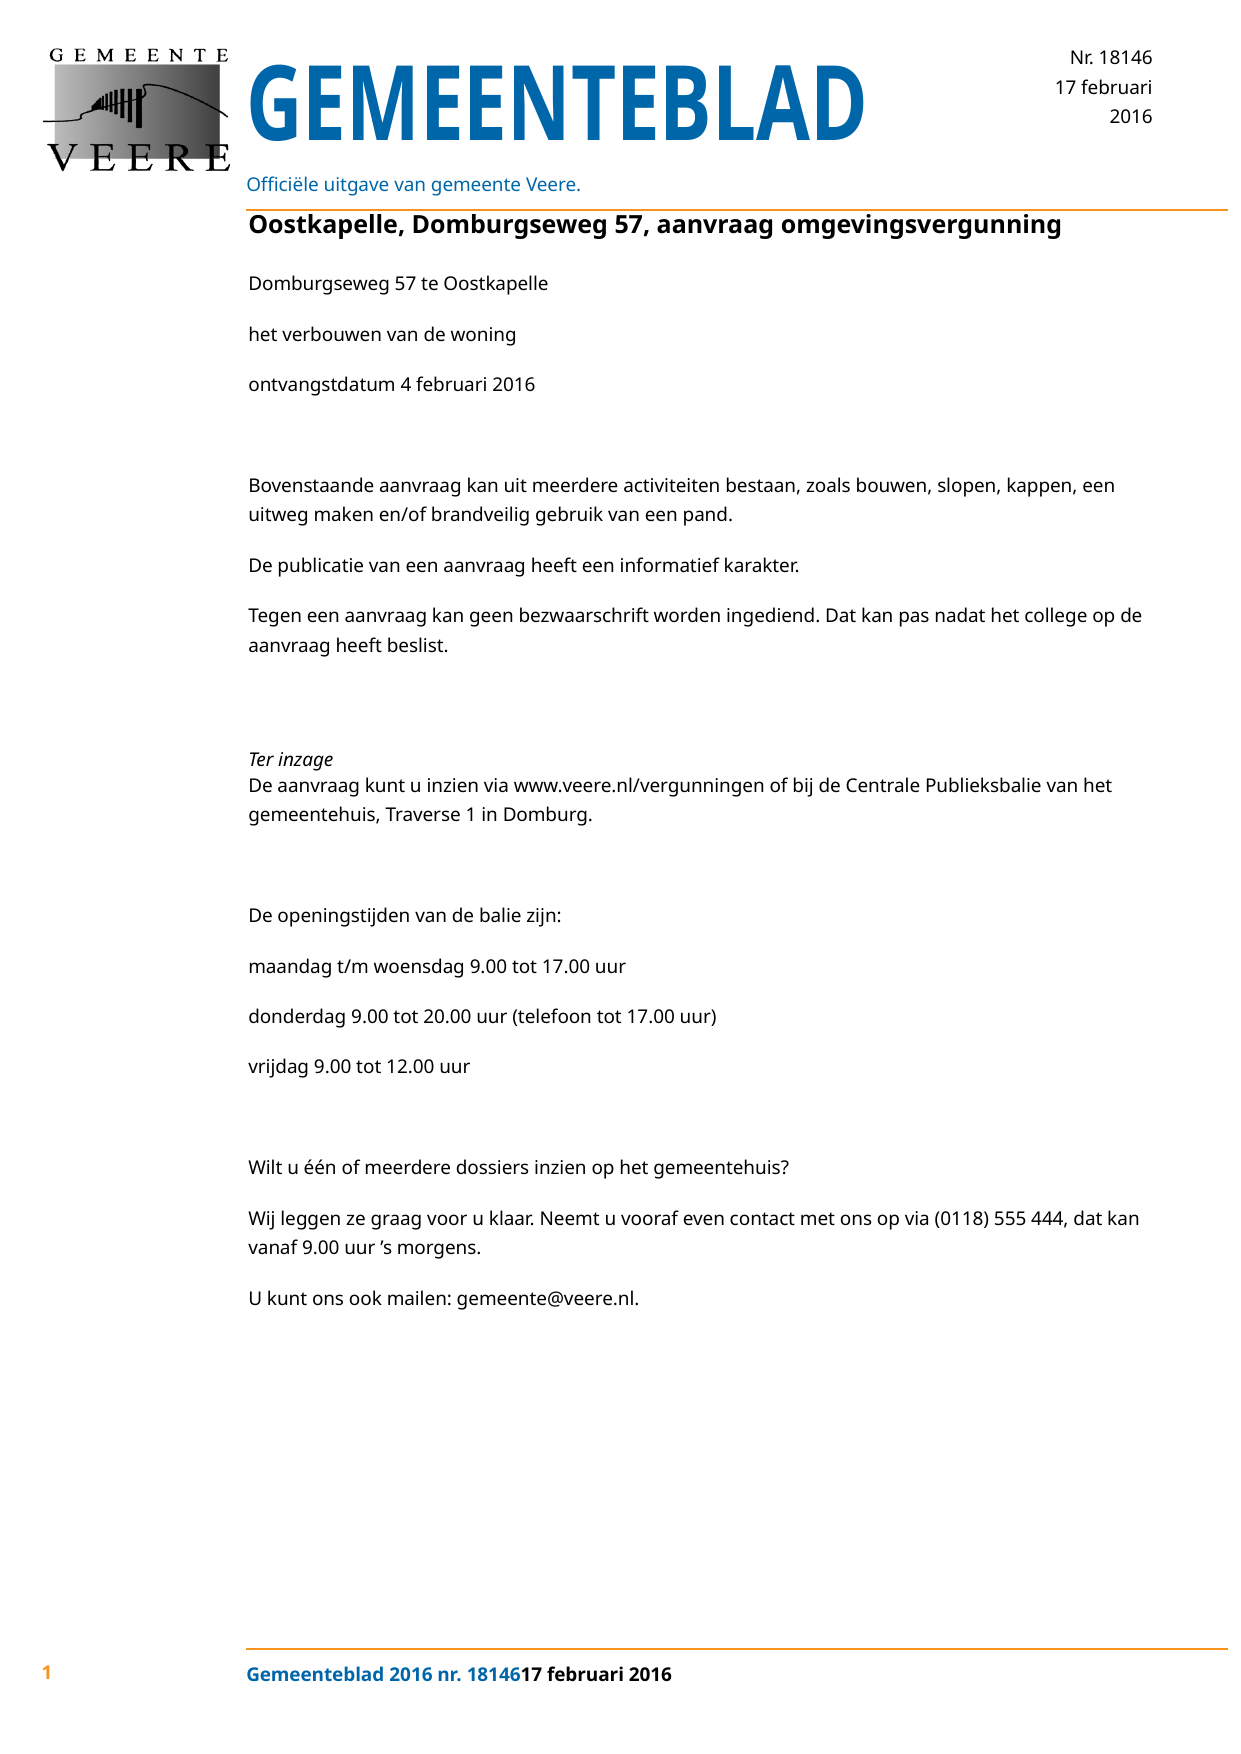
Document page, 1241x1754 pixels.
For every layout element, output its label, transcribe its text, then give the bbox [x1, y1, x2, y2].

text vrijdag 9.00 tot 12.00 uur [248, 1054, 1152, 1079]
text maandag t/m woensdag 9.00 tot 17.00 uur [248, 953, 1152, 979]
text het verbouwen van de woning [248, 321, 1152, 346]
text Wilt u één of meerdere dossiers inzien op het gemeentehuis? [248, 1154, 1152, 1180]
text Domburgseweg 57 te Oostkapelle [248, 270, 1152, 296]
text donderdag 9.00 tot 20.00 uur (telefoon tot 17.00 uur) [248, 1003, 1152, 1029]
text De publicatie van een aanvraag heeft een informatief karakter. [248, 552, 1152, 578]
text Oostkapelle, Domburgseweg 57, aanvraag omgevingsvergunning [248, 211, 1152, 241]
text U kunt ons ook mailen: gemeente@veere.nl. [248, 1285, 1152, 1311]
text ontvangstdatum 4 februari 2016 [248, 371, 1152, 397]
text De aanvraag kunt u inzien via www.veere.nl/vergunningen of bij de Centrale Publieksbalie van het gemeentehuis, Traverse 1 in Domburg. [248, 772, 1152, 827]
text Tegen een aanvraag kan geen bezwaarschrift worden ingediend. Dat kan pas nadat het college op de aanvraag heeft beslist. [248, 602, 1152, 658]
text De openingstijden van de balie zijn: [248, 902, 1152, 928]
text Wij leggen ze graag voor u klaar. Neemt u vooraf even contact met ons op via (0118) 555 444, dat kan vanaf 9.00 uur ’s morgens. [248, 1205, 1152, 1260]
text Ter inzage [248, 746, 1152, 772]
text Bovenstaande aanvraag kan uit meerdere activiteiten bestaan, zoals bouwen, slopen, kappen, een uitweg maken en/of brandveilig gebruik van een pand. [248, 472, 1152, 527]
picture [41, 47, 231, 172]
